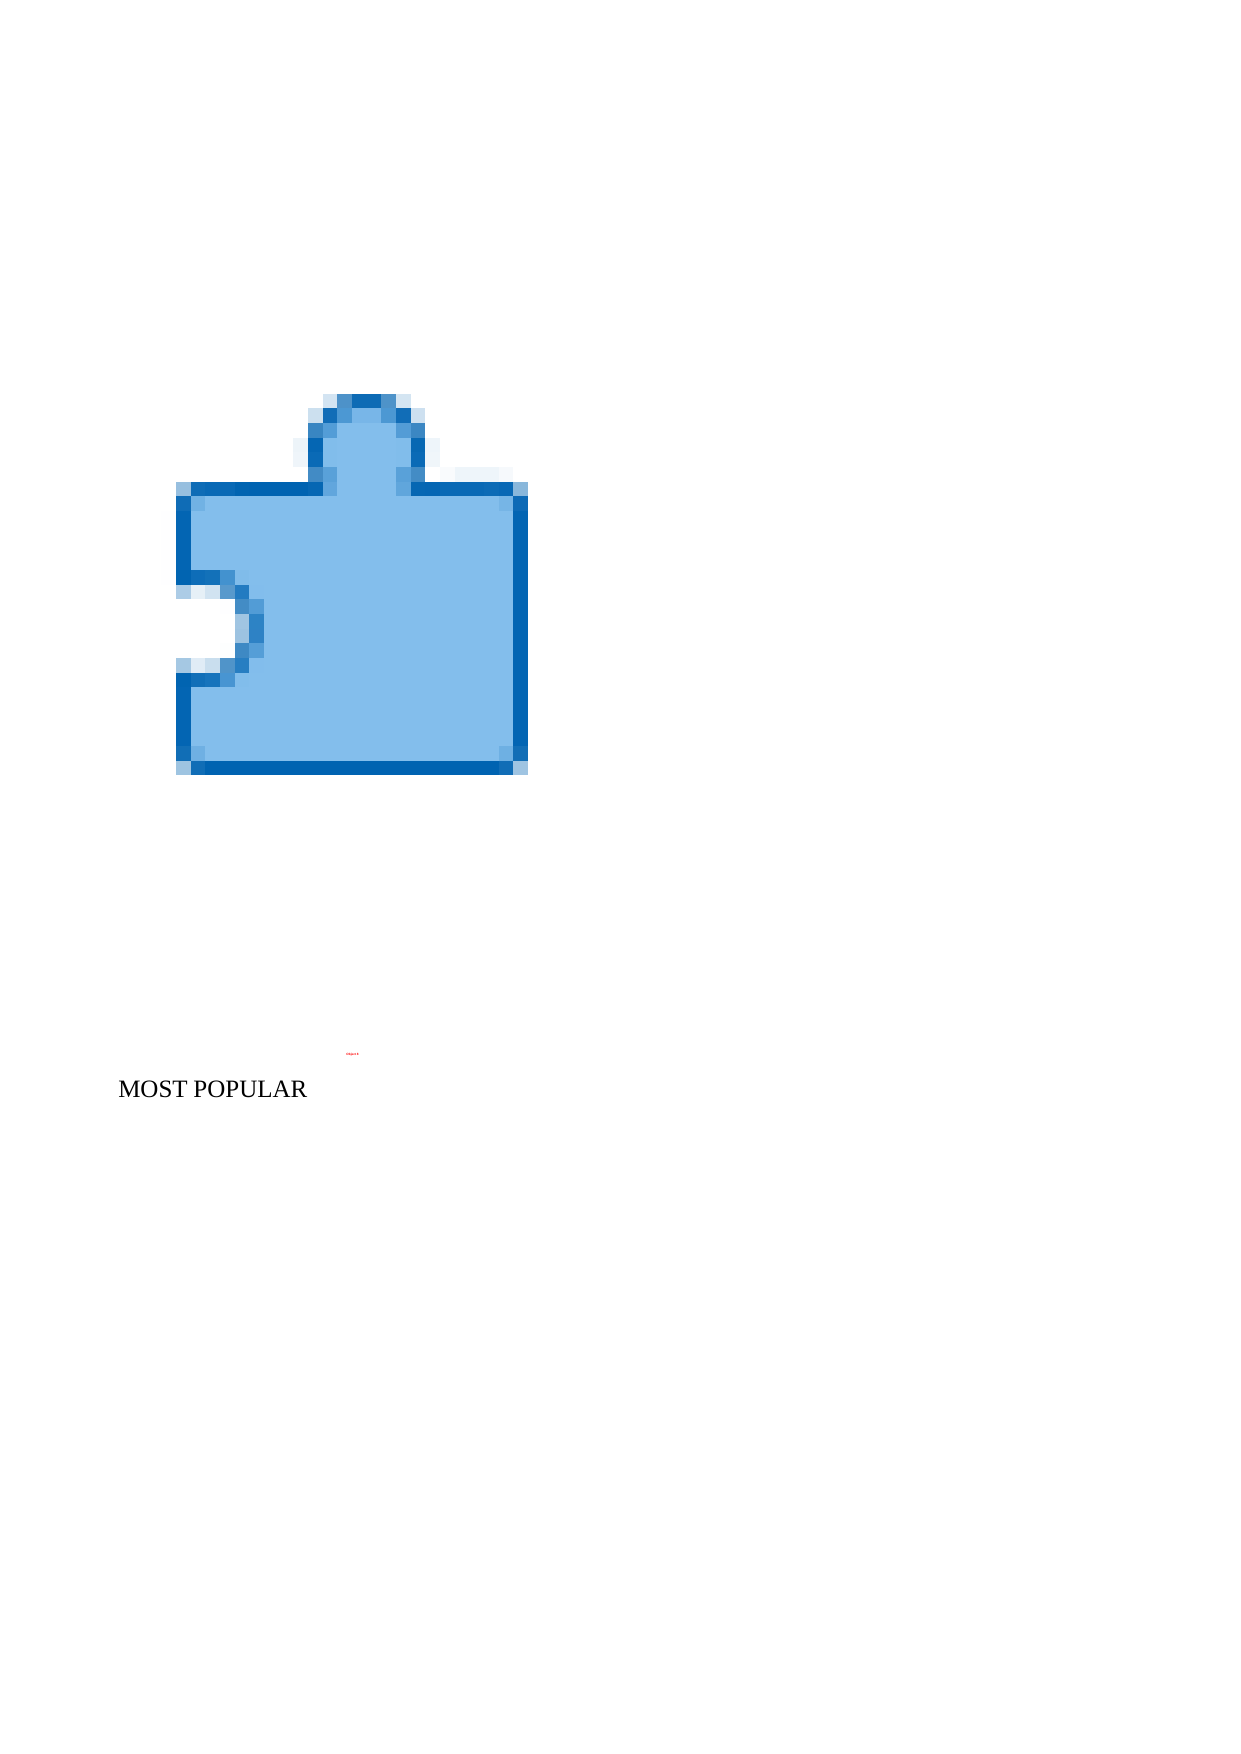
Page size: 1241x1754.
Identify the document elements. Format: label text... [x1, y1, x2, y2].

text MOST POPULAR [118, 1074, 1122, 1103]
